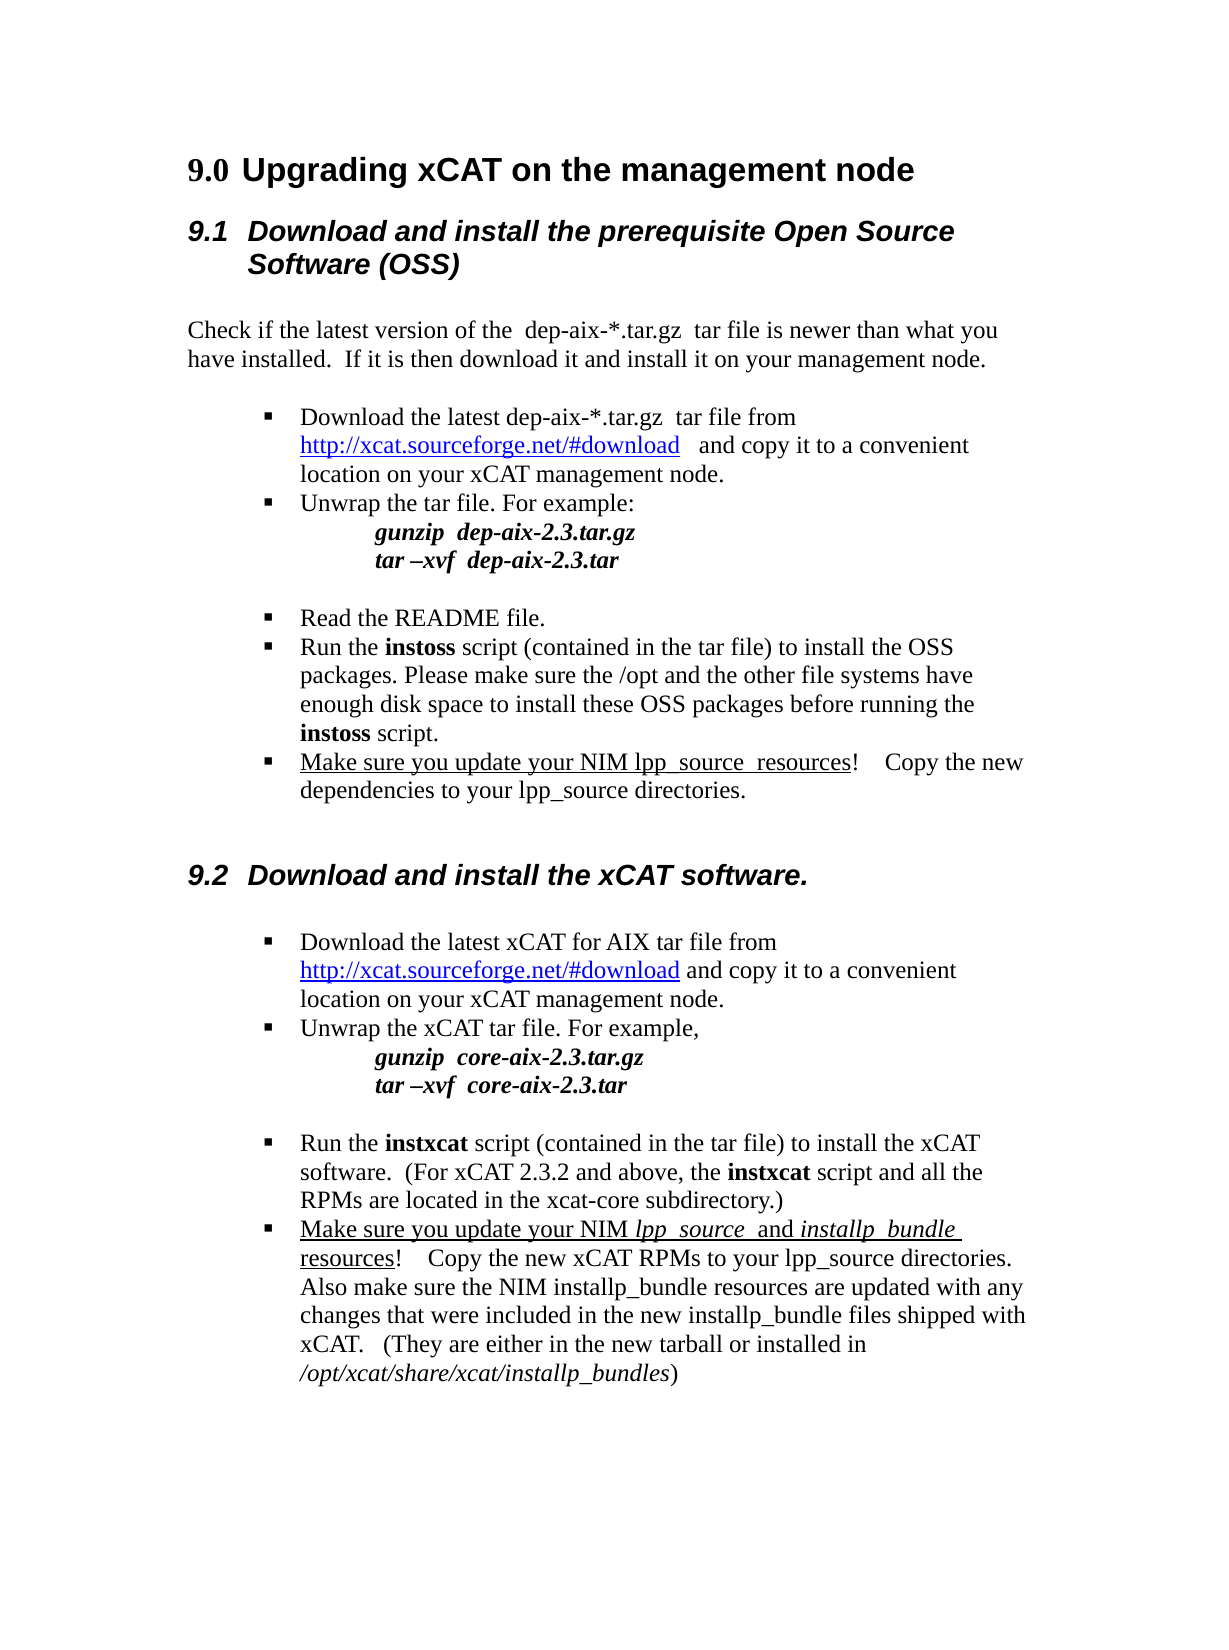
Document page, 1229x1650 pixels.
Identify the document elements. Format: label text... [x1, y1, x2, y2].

text Check if the latest version of the dep-aix-*.tar.gz tar file is newer than what you have installed. If it is then download it and install it on your management node. [187, 316, 1041, 373]
subtitle Download and install the prerequisite Open Source Software (OSS) [187, 213, 1041, 281]
list Unwrap the xCAT tar file. For example, [262, 1013, 1041, 1042]
list Read the README file. [262, 603, 1041, 632]
subtitle Download and install the xCAT software. [187, 858, 1041, 892]
list gunzip core-aix-2.3.tar.gz [337, 1042, 1041, 1070]
list Unwrap the tar file. For example: [262, 488, 1041, 517]
list Make sure you update your NIM lpp_source resources! Copy the new dependencies to your lpp_source directories. [262, 747, 1041, 804]
list Make sure you update your NIM lpp_source and installp_bundle resources! Copy the new xCAT RPMs to your lpp_source directories. Also make sure the NIM installp_bundle resources are updated with any changes that were included in the new installp_bundle files shipped with xCAT. (They are either in the new tarball or installed in /opt/xcat/share/xcat/installp_bundles) [262, 1214, 1041, 1387]
list tar –xvf core-aix-2.3.tar [337, 1070, 1041, 1099]
list Run the instoss script (contained in the tar file) to install the OSS packages. Please make sure the /opt and the other file systems have enough disk space to install these OSS packages before running the instoss script. [262, 632, 1041, 747]
subtitle Upgrading xCAT on the management node [187, 150, 1041, 188]
list tar –xvf dep-aix-2.3.tar [337, 546, 1041, 574]
list Run the instxcat script (contained in the tar file) to install the xCAT software. (For xCAT 2.3.2 and above, the instxcat script and all the RPMs are located in the xcat-core subdirectory.) [262, 1128, 1041, 1214]
list Download the latest dep-aix-*.tar.gz tar file from http://xcat.sourceforge.net/#download and copy it to a convenient location on your xCAT management node. [262, 402, 1041, 488]
list Download the latest xCAT for AIX tar file from http://xcat.sourceforge.net/#download and copy it to a convenient location on your xCAT management node. [262, 927, 1041, 1013]
list gunzip dep-aix-2.3.tar.gz [337, 517, 1041, 546]
